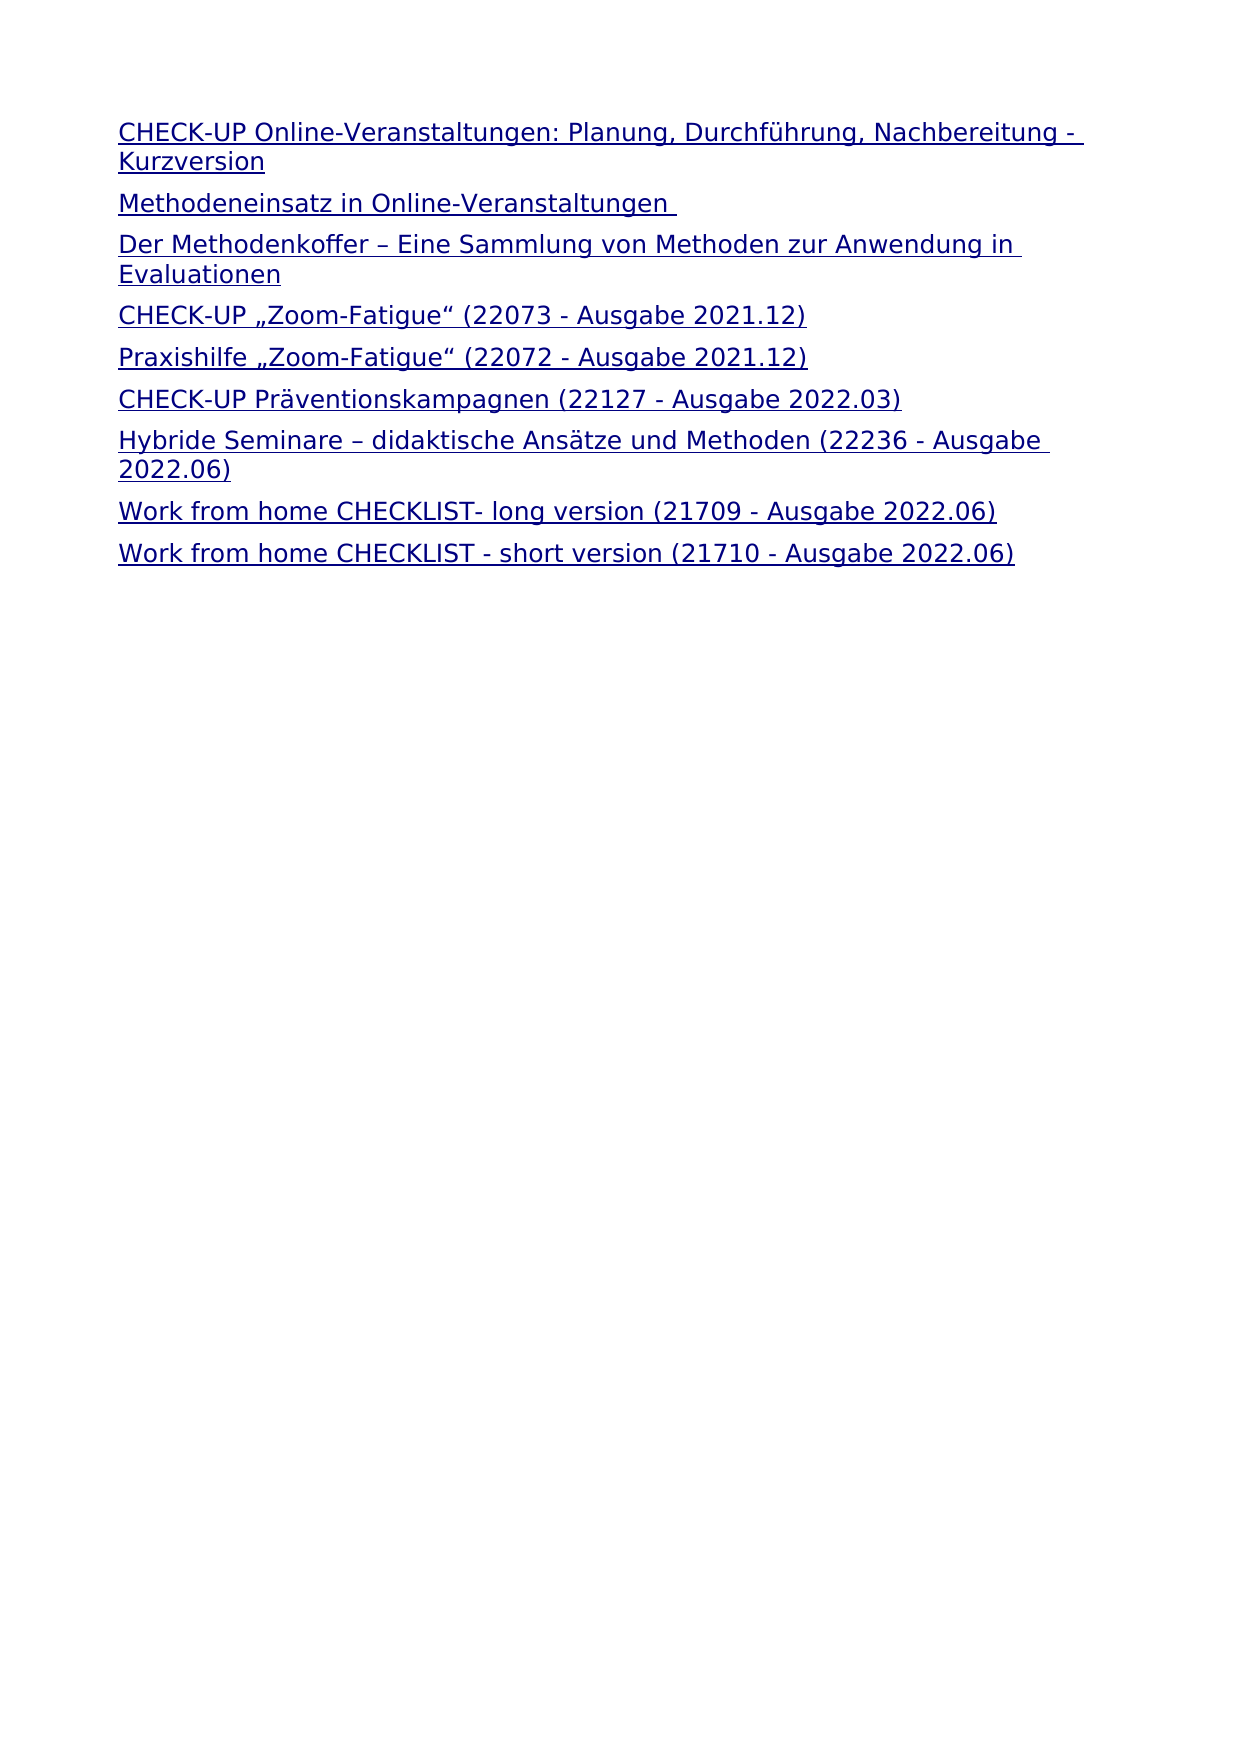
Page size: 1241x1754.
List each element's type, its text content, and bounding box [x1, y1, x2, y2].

text Hybride Seminare – didaktische Ansätze und Methoden (22236 - Ausgabe 2022.06) [118, 426, 1122, 485]
text Praxishilfe „Zoom-Fatigue“ (22072 - Ausgabe 2021.12) [118, 343, 1122, 372]
text CHECK-UP „Zoom-Fatigue“ (22073 - Ausgabe 2021.12) [118, 301, 1122, 331]
text CHECK-UP Online-Veranstaltungen: Planung, Durchführung, Nachbereitung - Kurzversion [118, 118, 1122, 176]
text Work from home CHECKLIST- long version (21709 - Ausgabe 2022.06) [118, 497, 1122, 526]
text Der Methodenkoffer – Eine Sammlung von Methoden zur Anwendung in Evaluationen [118, 231, 1122, 289]
text Methodeneinsatz in Online-Veranstaltungen [118, 189, 1122, 218]
text Work from home CHECKLIST - short version (21710 - Ausgabe 2022.06) [118, 539, 1122, 568]
text CHECK-UP Präventionskampagnen (22127 - Ausgabe 2022.03) [118, 385, 1122, 414]
